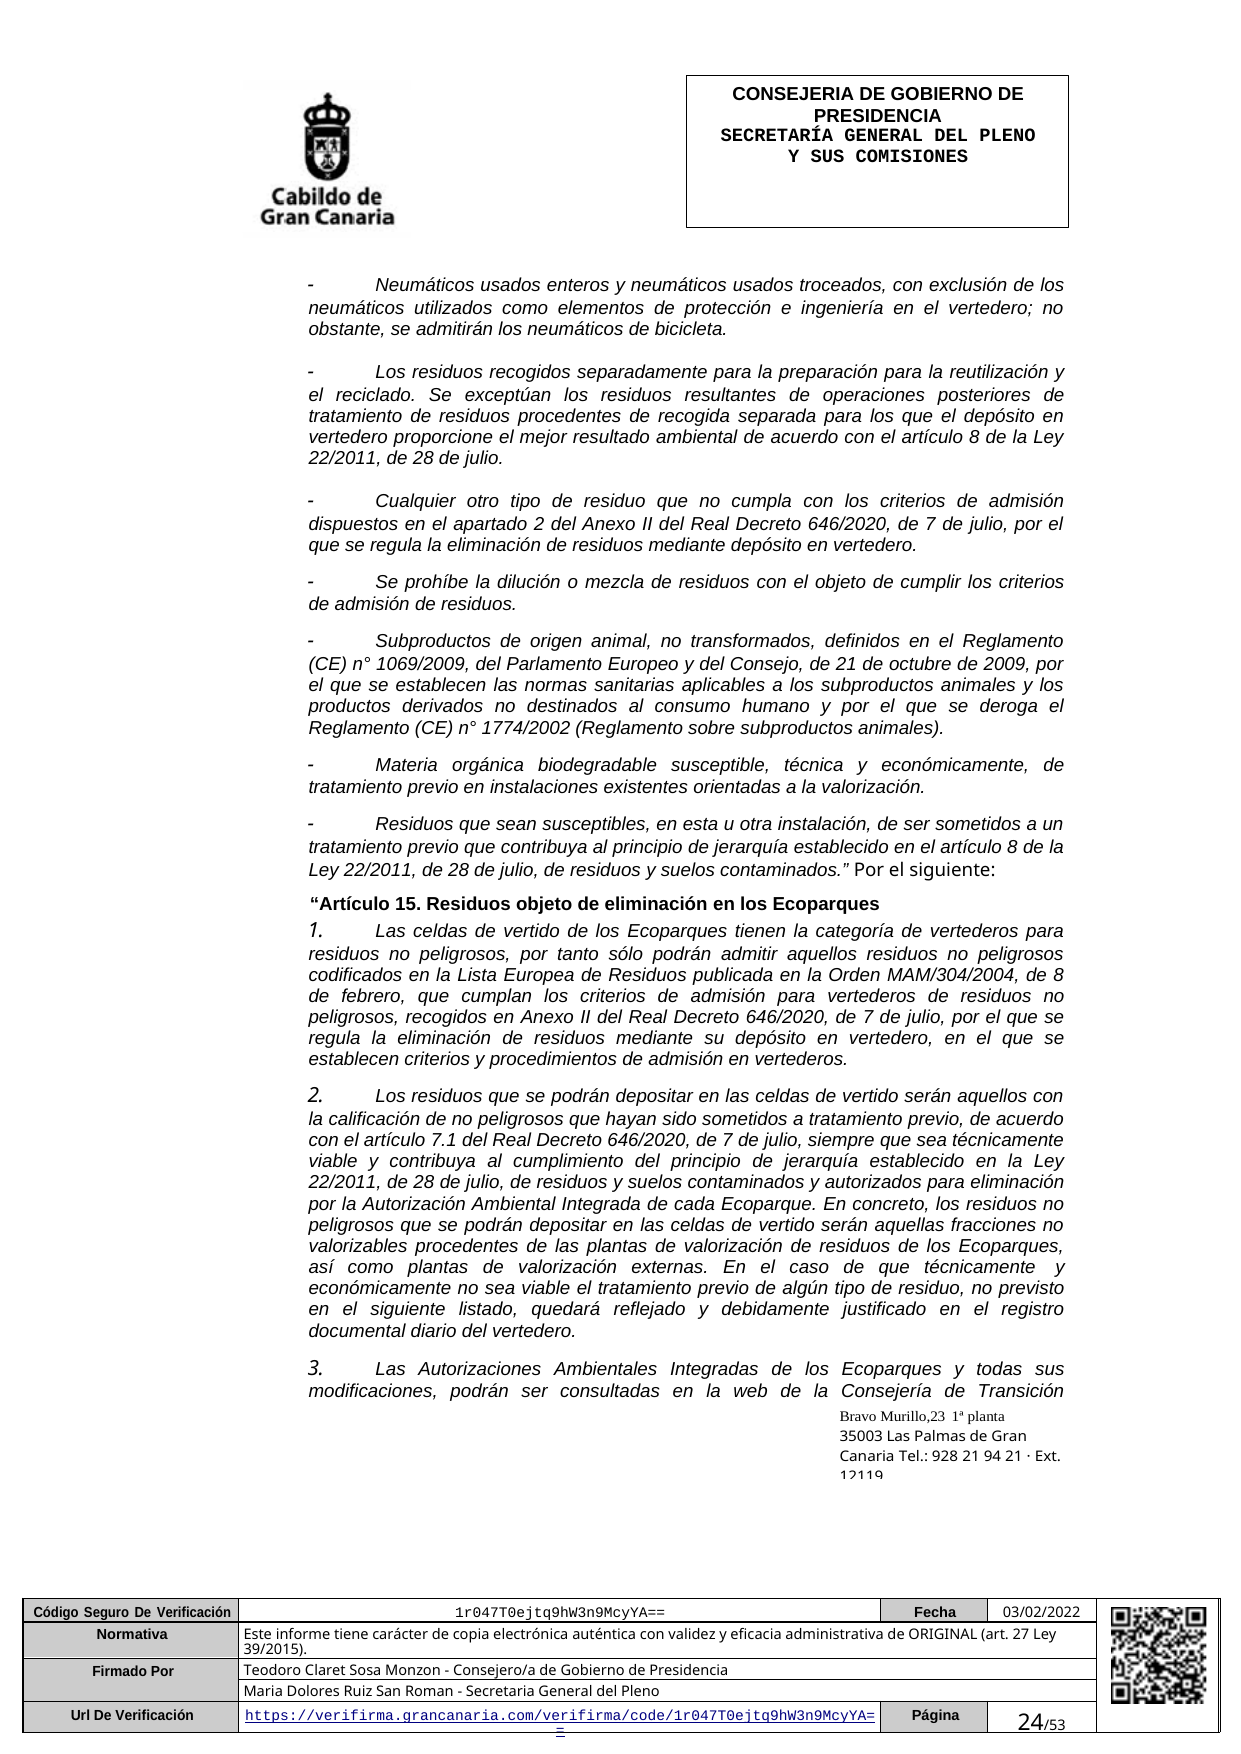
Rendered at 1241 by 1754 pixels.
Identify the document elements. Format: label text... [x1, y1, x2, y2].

picture [1111, 1607, 1207, 1704]
list Las celdas de vertido de los Ecoparques tienen la categoría de vertederos para residuos no peligrosos, por tanto sólo podrán admitir aquellos residuos no peligrosos codificados en la Lista Europea de Residuos publicada en la Orden MAM/304/2004, de 8 de febrero, que cumplan los criterios de admisión para vertederos de residuos no peligrosos, recogidos en Anexo II del Real Decreto 646/2020, de 7 de julio, por el que se regula la eliminación de residuos mediante su depósito en vertedero, en el que se establecen criterios y procedimientos de admisión en vertederos. [307, 915, 1064, 1070]
list Los residuos que se podrán depositar en las celdas de vertido serán aquellos con la calificación de no peligrosos que hayan sido sometidos a tratamiento previo, de acuerdo con el artículo 7.1 del Real Decreto 646/2020, de 7 de julio, siempre que sea técnicamente viable y contribuya al cumplimiento del principio de jerarquía establecido en la Ley 22/2011, de 28 de julio, de residuos y suelos contaminados y autorizados para eliminación por la Autorización Ambiental Integrada de cada Ecoparque. En concreto, los residuos no peligrosos que se podrán depositar en las celdas de vertido serán aquellas fracciones no valorizables procedentes de las plantas de valorización de residuos de los Ecoparques, así como plantas de valorización externas. En el caso de que técnicamente y económicamente no sea viable el tratamiento previo de algún tipo de residuo, no previsto en el siguiente listado, quedará reflejado y debidamente justificado en el registro documental diario del vertedero. [307, 1081, 1064, 1341]
list Los residuos recogidos separadamente para la preparación para la reutilización y el reciclado. Se exceptúan los residuos resultantes de operaciones posteriores de tratamiento de residuos procedentes de recogida separada para los que el depósito en vertedero proporcione el mejor resultado ambiental de acuerdo con el artículo 8 de la Ley 22/2011, de 28 de julio. [307, 356, 1064, 469]
list Neumáticos usados enteros y neumáticos usados troceados, con exclusión de los neumáticos utilizados como elementos de protección e ingeniería en el vertedero; no obstante, se admitirán los neumáticos de bicicleta. [307, 269, 1064, 339]
list Residuos que sean susceptibles, en esta u otra instalación, de ser sometidos a un tratamiento previo que contribuya al principio de jerarquía establecido en el artículo 8 de la Ley 22/2011, de 28 de julio, de residuos y suelos contaminados.” Por el siguiente: [307, 808, 1064, 882]
list Las Autorizaciones Ambientales Integradas de los Ecoparques y todas sus modificaciones, podrán ser consultadas en la web de la Consejería de Transición [307, 1353, 1064, 1402]
list Se prohíbe la dilución o mezcla de residuos con el objeto de cumplir los criterios de admisión de residuos. [307, 567, 1064, 615]
list Cualquier otro tipo de residuo que no cumpla con los criterios de admisión dispuestos en el apartado 2 del Anexo II del Real Decreto 646/2020, de 7 de julio, por el que se regula la eliminación de residuos mediante depósito en vertedero. [307, 485, 1064, 556]
text “Artículo 15. Residuos objeto de eliminación en los Ecoparques [309, 894, 1232, 915]
list Materia orgánica biodegradable susceptible, técnica y económicamente, de tratamiento previo en instalaciones existentes orientadas a la valorización. [307, 749, 1064, 797]
picture [242, 90, 412, 233]
list Subproductos de origen animal, no transformados, definidos en el Reglamento (CE) n° 1069/2009, del Parlamento Europeo y del Consejo, de 21 de octubre de 2009, por el que se establecen las normas sanitarias aplicables a los subproductos animales y los productos derivados no destinados al consumo humano y por el que se deroga el Reglamento (CE) n° 1774/2002 (Reglamento sobre subproductos animales). [307, 626, 1064, 738]
